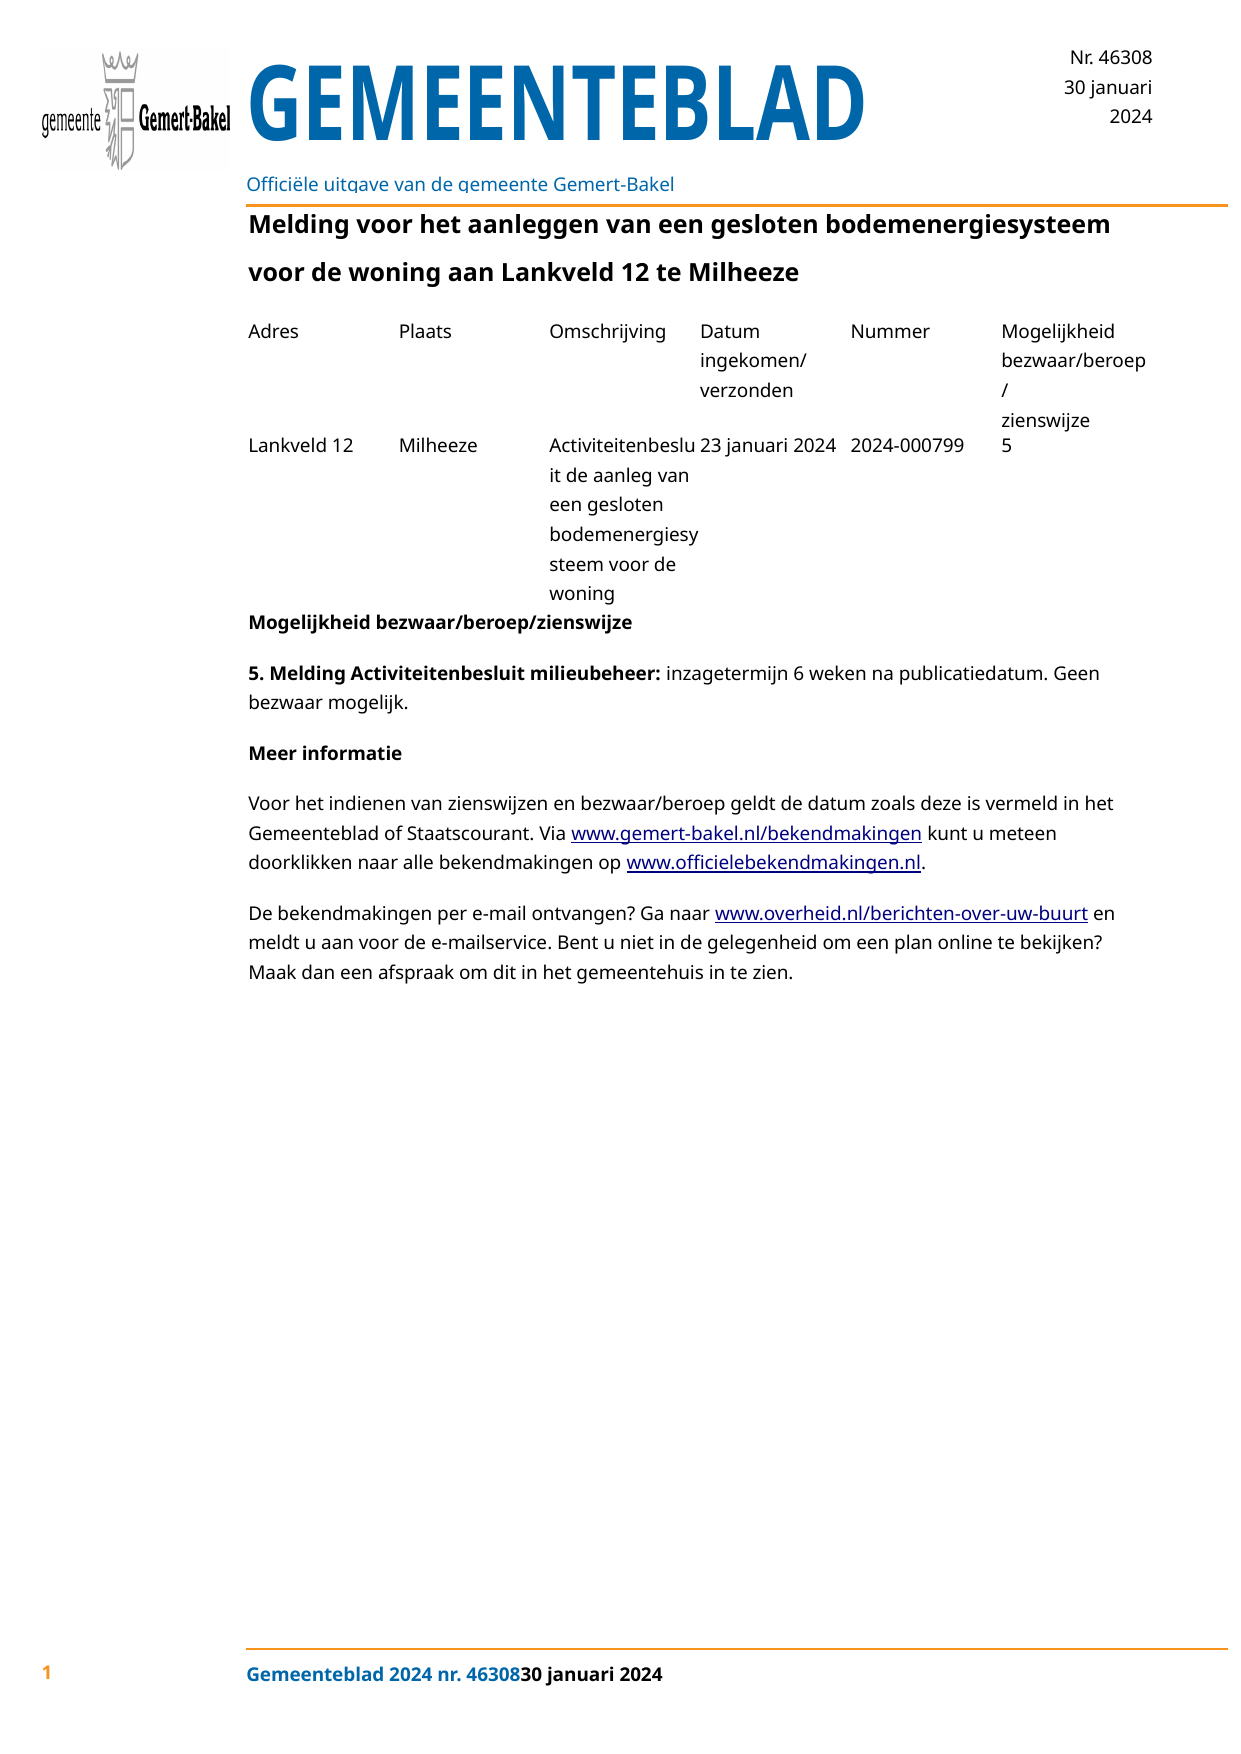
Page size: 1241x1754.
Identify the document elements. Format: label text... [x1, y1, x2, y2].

text Voor het indienen van zienswijzen en bezwaar/beroep geldt de datum zoals deze is vermeld in het Gemeenteblad of Staatscourant. Via www.gemert-bakel.nl/bekendmakingen kunt u meteen doorklikken naar alle bekendmakingen op www.officielebekendmakingen.nl. [248, 790, 1152, 875]
text 5. Melding Activiteitenbesluit milieubeheer: inzagetermijn 6 weken na publicatiedatum. Geen bezwaar mogelijk. [248, 660, 1152, 715]
picture [41, 47, 231, 172]
table_header Omschrijving [549, 318, 700, 432]
text Mogelijkheid bezwaar/beroep/zienswijze [248, 609, 1152, 635]
table_header Nummer [850, 318, 1001, 432]
table_cell 23 januari 2024 [700, 433, 850, 606]
table_header Datum ingekomen/ verzonden [700, 318, 850, 432]
text Melding voor het aanleggen van een gesloten bodemenergiesysteem voor de woning aan Lankveld 12 te Milheeze [248, 207, 1152, 288]
text Meer informatie [248, 740, 1152, 766]
table_header Adres [248, 318, 398, 432]
table_cell Lankveld 12 [248, 433, 398, 606]
table_header Plaats [399, 318, 549, 432]
table_cell Milheeze [399, 433, 549, 606]
table_cell Activiteitenbesluit de aanleg van een gesloten bodemenergiesysteem voor de woning [549, 433, 700, 606]
table_cell 2024-000799 [850, 433, 1001, 606]
table_header Mogelijkheid bezwaar/beroep/ zienswijze [1001, 318, 1152, 432]
text De bekendmakingen per e-mail ontvangen? Ga naar www.overheid.nl/berichten-over-uw-buurt en meldt u aan voor de e-mailservice. Bent u niet in de gelegenheid om een plan online te bekijken? Maak dan een afspraak om dit in het gemeentehuis in te zien. [248, 900, 1152, 985]
table_cell 5 [1001, 433, 1152, 606]
